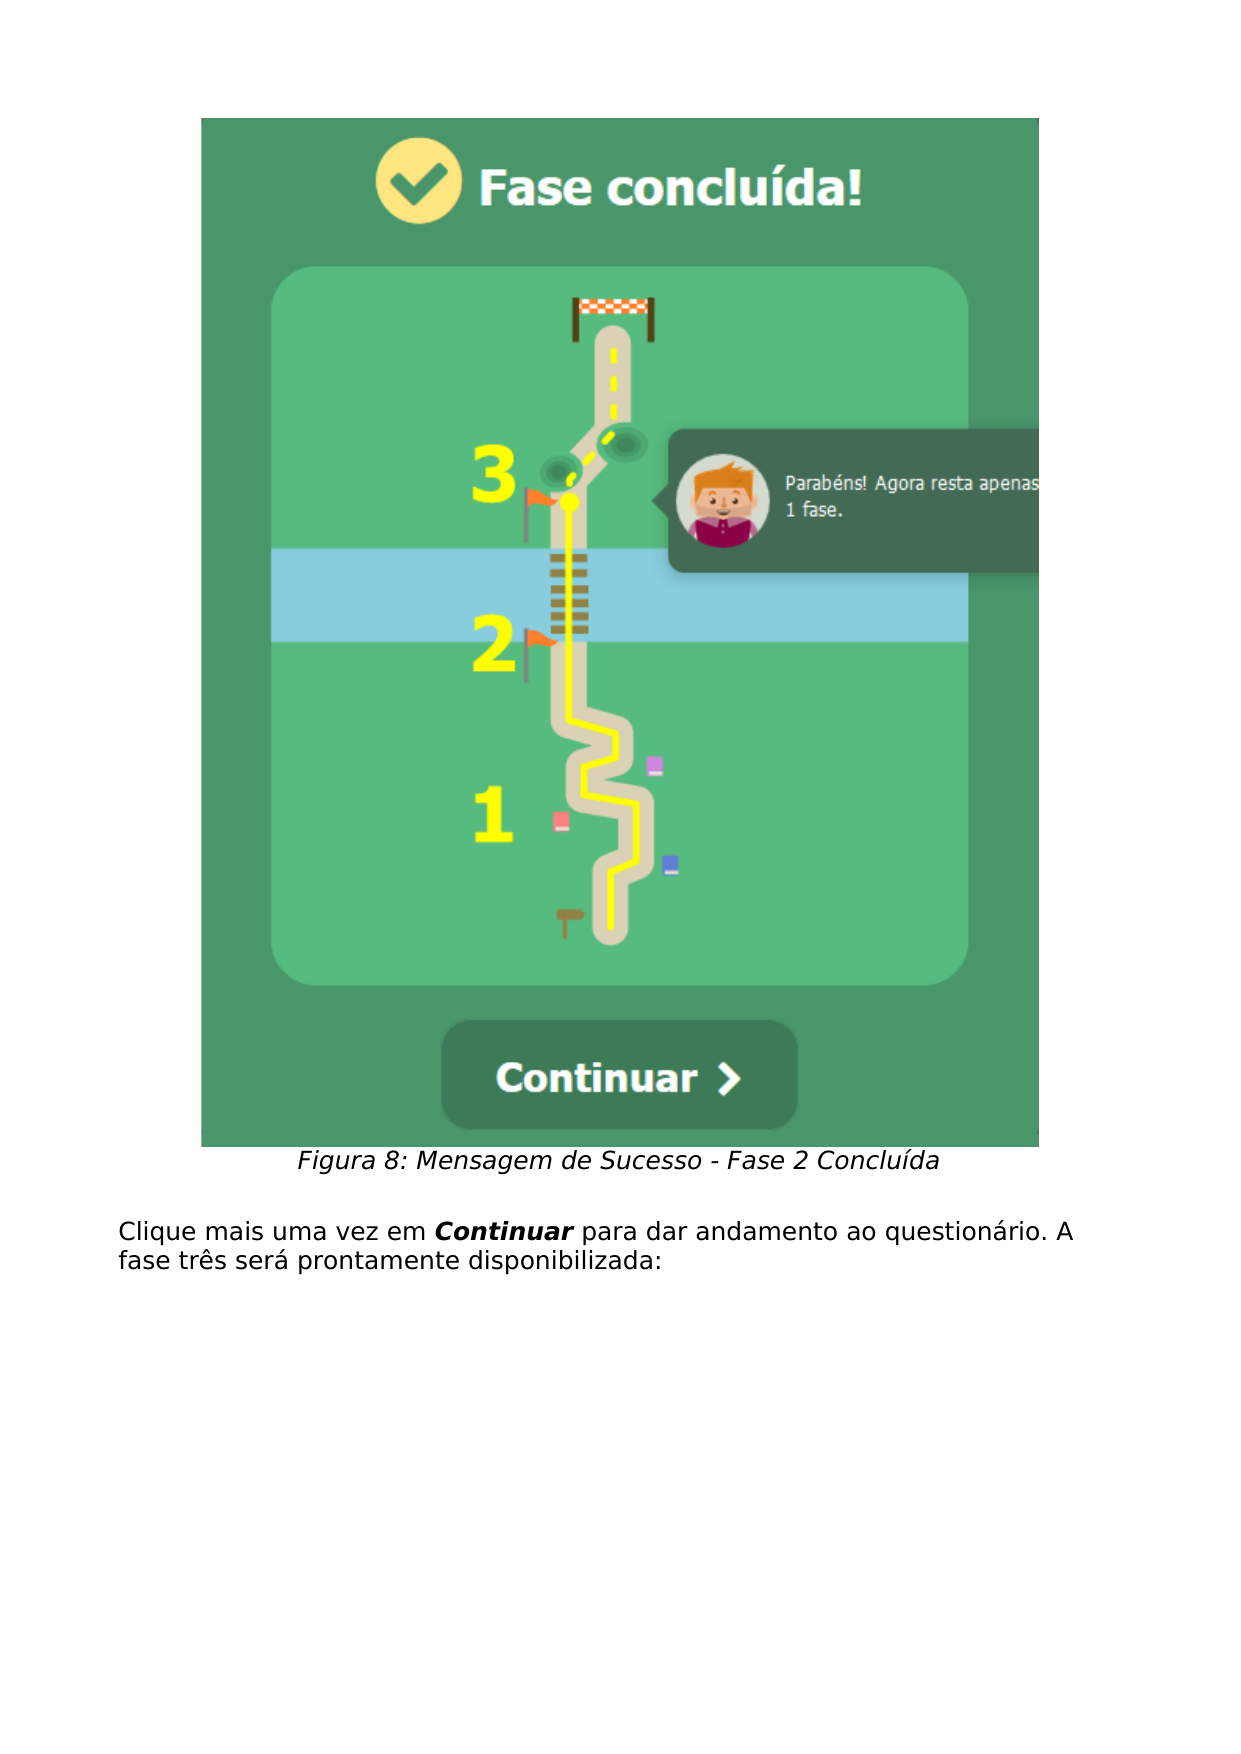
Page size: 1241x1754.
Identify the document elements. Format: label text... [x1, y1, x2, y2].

picture [201, 118, 1039, 1147]
text Figura 8: Mensagem de Sucesso - Fase 2 Concluída [201, 1147, 1039, 1175]
text Clique mais uma vez em Continuar para dar andamento ao questionário. A fase três será prontamente disponibilizada: [118, 1217, 1122, 1275]
